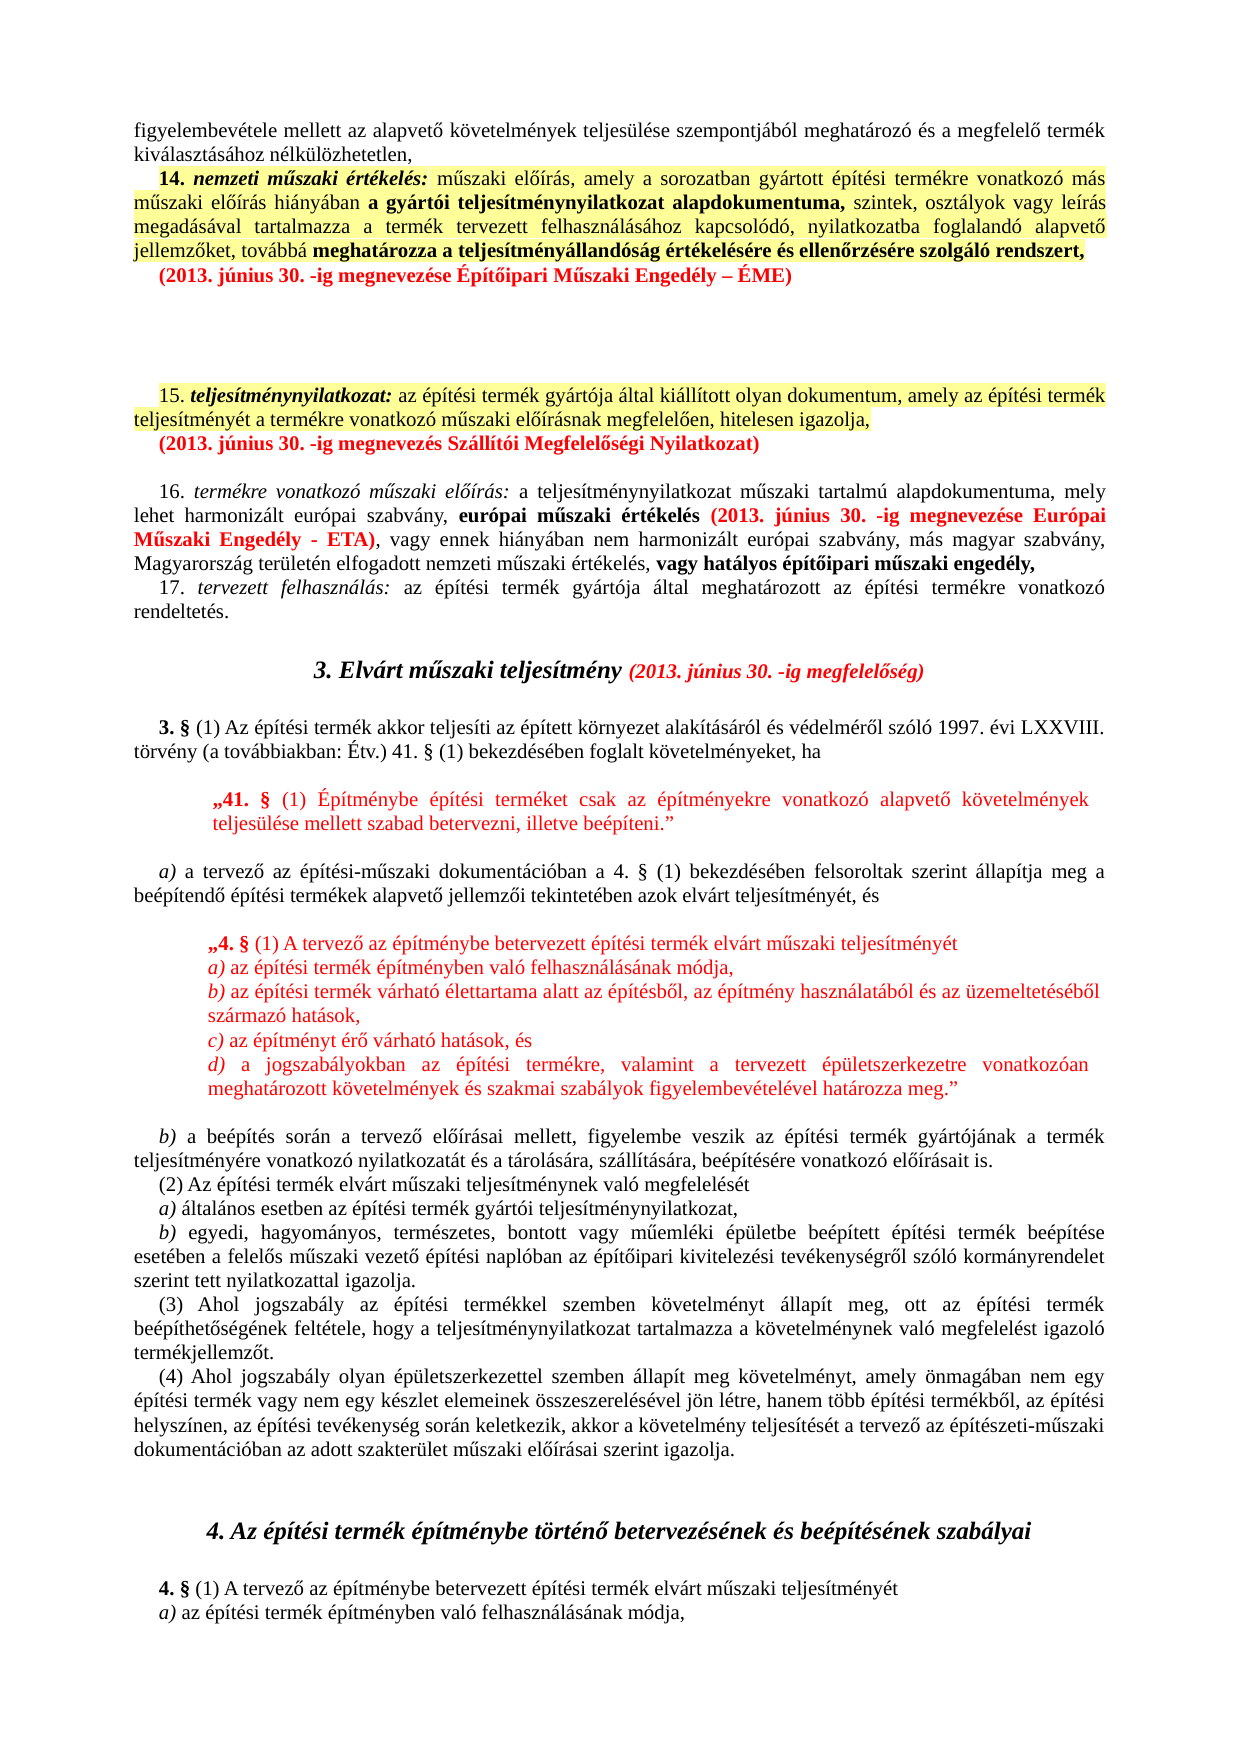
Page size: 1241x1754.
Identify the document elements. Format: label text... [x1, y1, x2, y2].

text (2) Az építési termék elvárt műszaki teljesítménynek való megfelelését [134, 1172, 1106, 1196]
text 14. nemzeti műszaki értékelés: műszaki előírás, amely a sorozatban gyártott építési termékre vonatkozó más műszaki előírás hiányában a gyártói teljesítménynyilatkozat alapdokumentuma, szintek, osztályok vagy leírás megadásával tartalmazza a termék tervezett felhasználásához kapcsolódó, nyilatkozatba foglalandó alapvető jellemzőket, továbbá meghatározza a teljesítményállandóság értékelésére és ellenőrzésére szolgáló rendszert, [134, 166, 1106, 262]
text 4. § (1) A tervező az építménybe betervezett építési termék elvárt műszaki teljesítményét [134, 1576, 1106, 1600]
text d) a jogszabályokban az építési termékre, valamint a tervezett épületszerkezetre vonatkozóan meghatározott követelmények és szakmai szabályok figyelembevételével határozza meg.” [134, 1052, 1106, 1100]
text „4. § (1) A tervező az építménybe betervezett építési termék elvárt műszaki teljesítményét [134, 931, 1106, 955]
text figyelembevétele mellett az alapvető követelmények teljesülése szempontjából meghatározó és a megfelelő termék kiválasztásához nélkülözhetetlen, [134, 118, 1106, 166]
text b) az építési termék várható élettartama alatt az építésből, az építmény használatából és az üzemeltetéséből származó hatások, [134, 979, 1106, 1027]
text (2013. június 30. -ig megnevezés Szállítói Megfelelőségi Nyilatkozat) [134, 431, 1106, 455]
text a) az építési termék építményben való felhasználásának módja, [134, 955, 1106, 979]
text (2013. június 30. -ig megnevezése Építőipari Műszaki Engedély – ÉME) [134, 262, 1106, 287]
text 15. teljesítménynyilatkozat: az építési termék gyártója által kiállított olyan dokumentum, amely az építési termék teljesítményét a termékre vonatkozó műszaki előírásnak megfelelően, hitelesen igazolja, [134, 383, 1106, 431]
text b) egyedi, hagyományos, természetes, bontott vagy műemléki épületbe beépített építési termék beépítése esetében a felelős műszaki vezető építési naplóban az építőipari kivitelezési tevékenységről szóló kormányrendelet szerint tett nyilatkozattal igazolja. [134, 1220, 1106, 1292]
text (3) Ahol jogszabály az építési termékkel szemben követelményt állapít meg, ott az építési termék beépíthetőségének feltétele, hogy a teljesítménynyilatkozat tartalmazza a követelménynek való megfelelést igazoló termékjellemzőt. [134, 1292, 1106, 1364]
text „41. § (1) Építménybe építési terméket csak az építményekre vonatkozó alapvető követelmények teljesülése mellett szabad betervezni, illetve beépíteni.” [138, 787, 1102, 835]
text 4. Az építési termék építménybe történő betervezésének és beépítésének szabályai [134, 1516, 1106, 1545]
text a) általános esetben az építési termék gyártói teljesítménynyilatkozat, [134, 1196, 1106, 1220]
text b) a beépítés során a tervező előírásai mellett, figyelembe veszik az építési termék gyártójának a termék teljesítményére vonatkozó nyilatkozatát és a tárolására, szállítására, beépítésére vonatkozó előírásait is. [134, 1124, 1106, 1172]
text 3. § (1) Az építési termék akkor teljesíti az épített környezet alakításáról és védelméről szóló 1997. évi LXXVIII. törvény (a továbbiakban: Étv.) 41. § (1) bekezdésében foglalt követelményeket, ha [134, 715, 1106, 763]
text a) a tervező az építési-műszaki dokumentációban a 4. § (1) bekezdésében felsoroltak szerint állapítja meg a beépítendő építési termékek alapvető jellemzői tekintetében azok elvárt teljesítményét, és [134, 859, 1106, 907]
text 17. tervezett felhasználás: az építési termék gyártója által meghatározott az építési termékre vonatkozó rendeltetés. [134, 575, 1106, 623]
text a) az építési termék építményben való felhasználásának módja, [134, 1600, 1106, 1624]
text c) az építményt érő várható hatások, és [134, 1027, 1106, 1052]
text (4) Ahol jogszabály olyan épületszerkezettel szemben állapít meg követelményt, amely önmagában nem egy építési termék vagy nem egy készlet elemeinek összeszerelésével jön létre, hanem több építési termékből, az építési helyszínen, az építési tevékenység során keletkezik, akkor a követelmény teljesítését a tervező az építészeti-műszaki dokumentációban az adott szakterület műszaki előírásai szerint igazolja. [134, 1364, 1106, 1461]
text 3. Elvárt műszaki teljesítmény (2013. június 30. -ig megfelelőség) [134, 655, 1106, 683]
text 16. termékre vonatkozó műszaki előírás: a teljesítménynyilatkozat műszaki tartalmú alapdokumentuma, mely lehet harmonizált európai szabvány, európai műszaki értékelés (2013. június 30. -ig megnevezése Európai Műszaki Engedély - ETA), vagy ennek hiányában nem harmonizált európai szabvány, más magyar szabvány, Magyarország területén elfogadott nemzeti műszaki értékelés, vagy hatályos építőipari műszaki engedély, [134, 479, 1106, 575]
